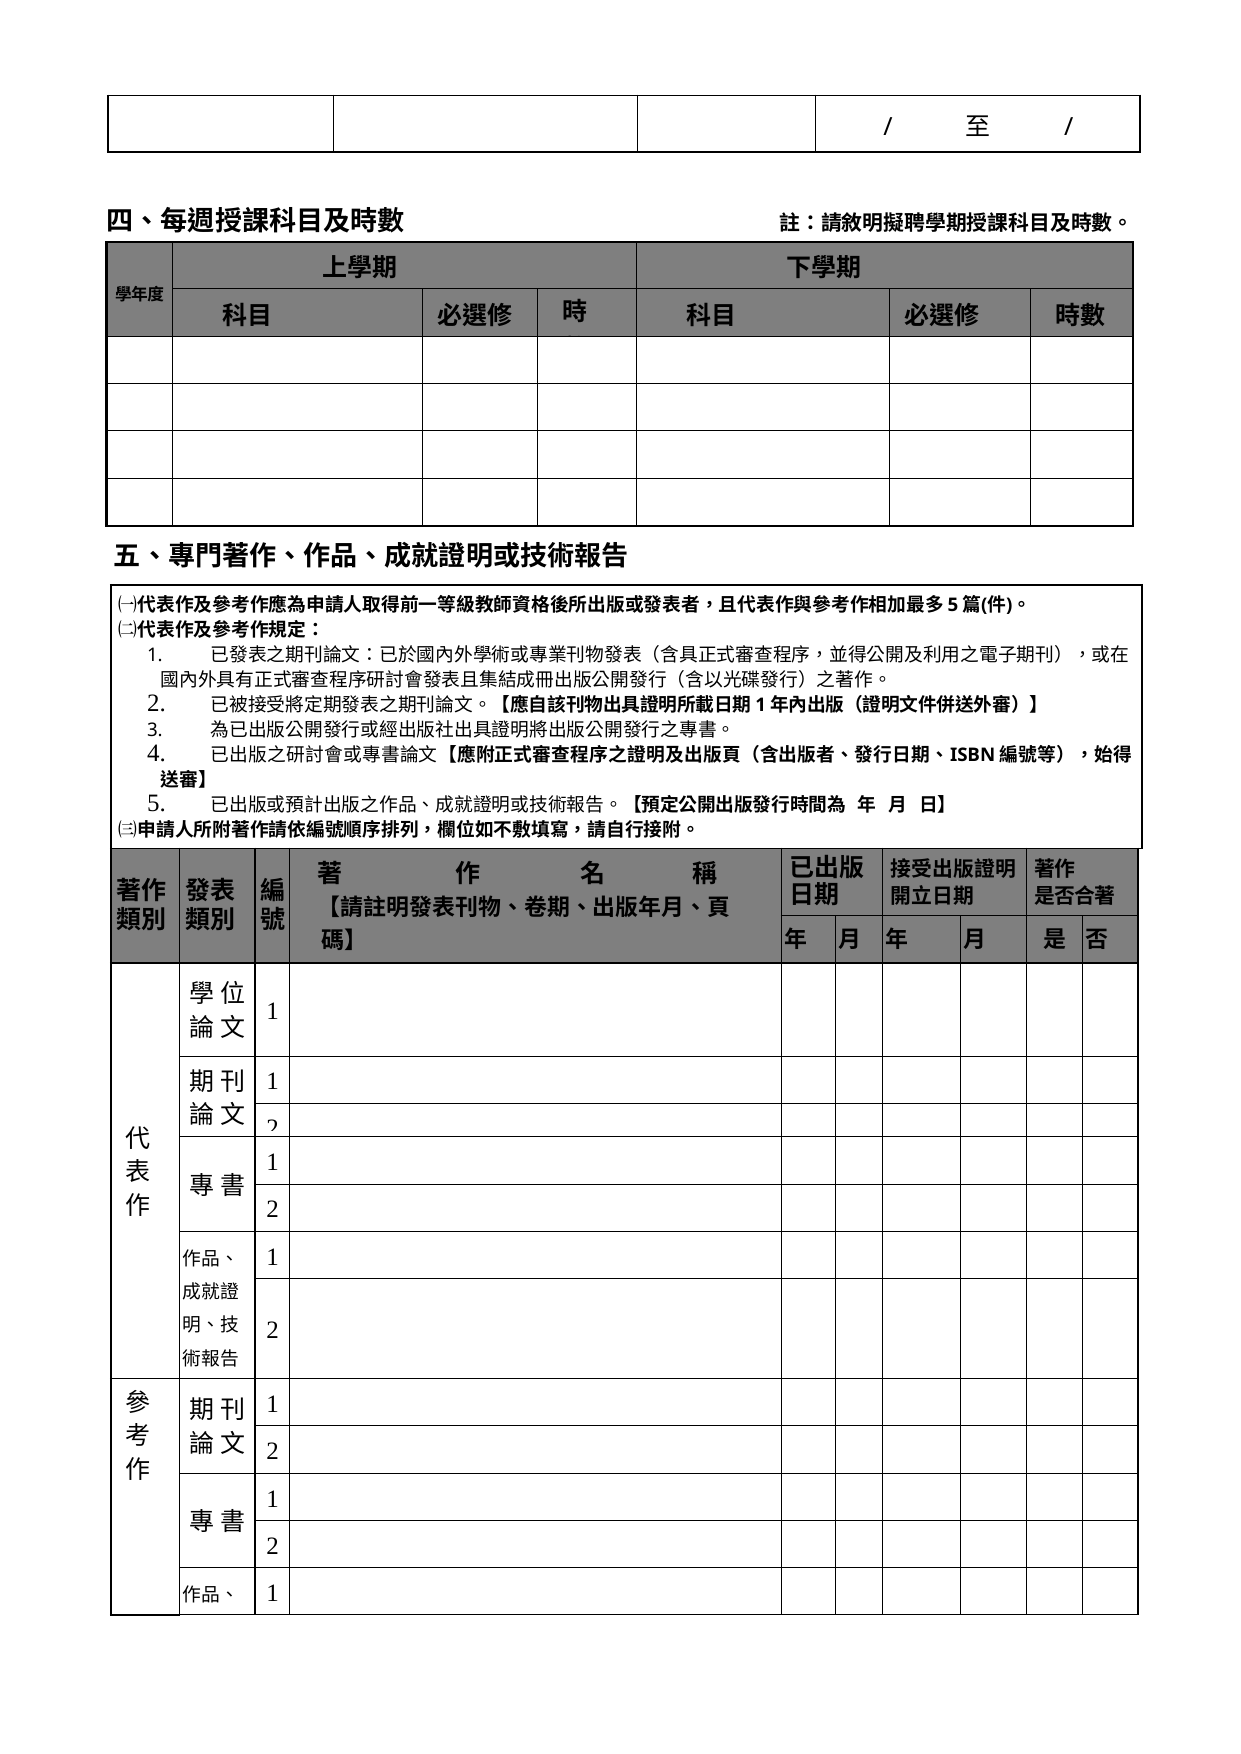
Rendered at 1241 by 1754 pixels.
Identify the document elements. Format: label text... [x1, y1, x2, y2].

table_cell 2 [256, 1521, 289, 1567]
table_cell [106, 1103, 110, 1136]
table_cell [1147, 383, 1153, 430]
table_cell [1138, 241, 1142, 288]
table_cell 學年度 [108, 243, 172, 336]
table_cell [1147, 1136, 1153, 1183]
table_cell [1147, 1184, 1153, 1231]
table_cell [836, 1379, 882, 1425]
table_cell [1147, 1425, 1153, 1472]
table_cell 1 [256, 1568, 289, 1614]
table_cell 時數 [1031, 289, 1132, 336]
table_cell [1083, 1426, 1137, 1472]
table_cell 接受出版證明開立日期 [883, 849, 1026, 915]
table_cell [106, 1425, 110, 1472]
table_cell [109, 96, 333, 151]
table_cell 上學期 [173, 243, 636, 288]
table_header [1142, 194, 1147, 241]
table_cell [890, 431, 1030, 477]
table_cell [1142, 1278, 1147, 1378]
table_cell [996, 96, 1054, 151]
table_cell [1142, 336, 1147, 383]
table_cell [106, 1231, 110, 1278]
table_cell [1147, 915, 1153, 962]
table_cell [836, 1279, 882, 1378]
table_cell [1027, 1426, 1082, 1472]
table_cell [1083, 1057, 1137, 1102]
table_cell [1027, 1474, 1082, 1520]
table_cell 月 [836, 916, 882, 962]
table_cell [1083, 1232, 1137, 1278]
table_cell 專 書 [180, 1137, 254, 1231]
table_cell 1 [256, 1057, 289, 1102]
table_cell 1 [256, 964, 289, 1056]
table_cell [782, 1137, 835, 1183]
table_cell [1134, 288, 1138, 336]
table_header [1138, 194, 1142, 241]
table_cell [108, 479, 172, 525]
table_cell [782, 1057, 835, 1102]
table_cell 2 [256, 1426, 289, 1472]
table_cell 科目 [637, 289, 889, 336]
table_cell [1027, 1232, 1082, 1278]
table_cell [961, 1568, 1026, 1614]
table_cell [782, 1185, 835, 1231]
table_cell ㈠代表作及參考作應為申請人取得前一等級教師資格後所出版或發表者，且代表作與參考作相加最多5篇(件)。 ㈡代表作及參考作規定： 已發表之期刊論文：已於國內外學術或專業刊物發表（含具正式審查程序，並得公開及利用之電子期刊），或在國內外具有正式審查程序研討會發表且集結成冊出版公開發行（含以光碟發行）之著作。 已被接受將定期發表之期刊論文。【應自該刊物出具證明所載日期1年內出版（證明文件併送外審）】 為已出版公開發行或經出版社出具證明將出版公開發行之專書。 已出版之研討會或專書論文【應附正式審查程序之證明及出版頁（含出版者、發行日期、ISBN編號等），始得送審】 已出版或預計出版之作品、成就證明或技術報告。【預定公開出版發行時間為 年 月 日】 ㈢申請人所附著作請依編號順序排列，欄位如不敷填寫，請自行接附。 [112, 586, 1141, 848]
table_cell [961, 1057, 1026, 1102]
table_cell [1083, 1185, 1137, 1231]
table_cell [836, 1474, 882, 1520]
table_cell [1147, 288, 1153, 336]
table_cell [836, 1137, 882, 1183]
table_cell 參考作 [112, 1379, 179, 1614]
table_cell [836, 1568, 882, 1614]
table_cell 2 [256, 1185, 289, 1231]
table_cell [1134, 478, 1138, 525]
table_cell [836, 1232, 882, 1278]
table_cell [961, 1426, 1026, 1472]
table_cell 專 書 [180, 1474, 254, 1567]
table_cell 1 [256, 1379, 289, 1425]
table_cell [883, 1474, 960, 1520]
table_cell [961, 964, 1026, 1056]
table_cell [782, 964, 835, 1056]
table_cell [1083, 96, 1139, 151]
table_cell [1142, 525, 1147, 584]
table_cell [1027, 1568, 1082, 1614]
table_cell [538, 431, 636, 477]
table_cell [1147, 1103, 1153, 1136]
table_cell [1138, 383, 1142, 430]
table_cell [1134, 383, 1138, 430]
table_cell 2 [256, 1279, 289, 1378]
table_cell [1083, 964, 1137, 1056]
table_cell [1147, 848, 1153, 915]
table_cell [961, 1137, 1026, 1183]
table_cell [1147, 478, 1153, 525]
table_cell [1142, 1473, 1147, 1520]
table_cell [106, 1473, 110, 1520]
table_cell [961, 1521, 1026, 1567]
table_cell [106, 1520, 110, 1567]
table_header 四、每週授課科目及時數 [106, 194, 624, 241]
table_cell [1142, 962, 1147, 1056]
table_cell [1083, 1137, 1137, 1183]
table_cell [1142, 1425, 1147, 1472]
table_cell [782, 1521, 835, 1567]
table_cell [1027, 1104, 1082, 1136]
table_cell [903, 96, 960, 151]
table_cell [1083, 1379, 1137, 1425]
table_cell 否 [1083, 916, 1137, 962]
table_cell 1 [256, 1474, 289, 1520]
table_cell [108, 384, 172, 430]
table_cell [1083, 1104, 1137, 1136]
table_cell [961, 1474, 1026, 1520]
table_cell 五、專門著作、作品、成就證明或技術報告 [111, 525, 1142, 584]
table_cell 著 作 名 稱 【請註明發表刊物、卷期、出版年月、頁碼】 [290, 849, 781, 962]
table_cell [836, 1521, 882, 1567]
table_cell [1142, 430, 1147, 477]
table_cell [1083, 1521, 1137, 1567]
table_cell [423, 479, 537, 525]
table_cell 期 刊 論 文 [180, 1057, 254, 1136]
table_cell [106, 1184, 110, 1231]
table_cell [1142, 1136, 1147, 1183]
table_cell [1147, 1473, 1153, 1520]
table_cell [1031, 431, 1132, 477]
table_cell 1 [256, 1232, 289, 1278]
table_cell [883, 1185, 960, 1231]
table_cell [173, 337, 422, 383]
table_cell [106, 584, 110, 848]
table_cell 年 [782, 916, 835, 962]
table_cell [782, 1379, 835, 1425]
table_cell [1147, 241, 1153, 288]
table_cell [1147, 1567, 1153, 1614]
table_cell [538, 384, 636, 430]
table_cell [1147, 430, 1153, 477]
table_cell [1147, 525, 1153, 584]
table_cell [290, 1185, 781, 1231]
table_cell 至 [960, 96, 996, 151]
table_cell [334, 96, 637, 151]
table_cell [961, 1104, 1026, 1136]
table_cell [1083, 1279, 1137, 1378]
table_cell [1147, 962, 1153, 1056]
table_cell [816, 96, 873, 151]
table_cell [1142, 1520, 1147, 1567]
table_cell [290, 1474, 781, 1520]
table_cell [538, 337, 636, 383]
table_cell [1134, 430, 1138, 477]
table_cell [290, 1426, 781, 1472]
table_cell [1027, 1057, 1082, 1102]
table_cell [890, 479, 1030, 525]
table_cell [1138, 430, 1142, 477]
table_cell 是 [1027, 916, 1082, 962]
table_cell [1147, 1520, 1153, 1567]
table_cell 學 位 論 文 [180, 964, 254, 1056]
table_cell 月 [961, 916, 1026, 962]
table_cell [836, 1057, 882, 1102]
table_cell [836, 964, 882, 1056]
table_cell [1027, 1379, 1082, 1425]
table_cell [1147, 1378, 1153, 1425]
table_cell [106, 962, 110, 1056]
table_header [1133, 194, 1138, 241]
table_cell [106, 1056, 110, 1102]
table_cell [1142, 1184, 1147, 1231]
table_cell 編號 [256, 849, 289, 962]
table_cell [782, 1104, 835, 1136]
table_cell [1027, 1521, 1082, 1567]
table_cell / [1054, 96, 1083, 151]
table_cell [1031, 384, 1132, 430]
table_cell [1083, 1568, 1137, 1614]
table_cell [1031, 337, 1132, 383]
table_cell [108, 431, 172, 477]
table_cell [290, 1232, 781, 1278]
table_cell [637, 479, 889, 525]
table_cell [1147, 1231, 1153, 1278]
table_cell 必選修 [890, 289, 1030, 336]
table_cell [106, 1567, 110, 1614]
table_cell [782, 1474, 835, 1520]
table_cell [290, 1379, 781, 1425]
table_cell [173, 479, 422, 525]
table_cell [1142, 1056, 1147, 1102]
table_cell [106, 1378, 110, 1425]
table_cell / [873, 96, 903, 151]
table_cell 發表 類別 [180, 849, 254, 962]
table_cell [1027, 1185, 1082, 1231]
table_cell [290, 1057, 781, 1102]
table_cell [108, 337, 172, 383]
table_cell 已出版 日期 [782, 849, 882, 915]
table_cell [782, 1568, 835, 1614]
table_cell [883, 1521, 960, 1567]
table_cell [890, 384, 1030, 430]
table_cell 著作 類別 [112, 849, 179, 962]
table_cell [883, 1104, 960, 1136]
table_cell 作品、成就證明、技術報告 [180, 1232, 254, 1378]
table_cell [1138, 288, 1142, 336]
table_cell 下學期 [637, 243, 1132, 288]
table_cell [782, 1426, 835, 1472]
table_cell [1147, 1056, 1153, 1102]
table_cell [106, 915, 110, 962]
table_cell [883, 1379, 960, 1425]
table_cell 著作 是否合著 [1027, 849, 1137, 915]
table_cell [290, 964, 781, 1056]
table_cell [1027, 1279, 1082, 1378]
table_cell [1142, 848, 1147, 915]
table_cell [836, 1185, 882, 1231]
table_cell [890, 337, 1030, 383]
table_cell [1147, 1278, 1153, 1378]
table_cell [883, 1568, 960, 1614]
table_cell [961, 1232, 1026, 1278]
table_cell [961, 1379, 1026, 1425]
table_cell [637, 337, 889, 383]
table_cell [1142, 241, 1147, 288]
table_cell [637, 384, 889, 430]
table_cell [1031, 479, 1132, 525]
table_cell [883, 964, 960, 1056]
table_cell [1083, 1474, 1137, 1520]
table_cell [106, 848, 110, 915]
table_cell [782, 1279, 835, 1378]
table_cell [1027, 1137, 1082, 1183]
table_cell [1142, 288, 1147, 336]
table_header [1147, 194, 1153, 241]
table_cell [1142, 478, 1147, 525]
table_cell [1134, 336, 1138, 383]
table_cell [1143, 584, 1147, 848]
table_cell [1142, 915, 1147, 962]
table_cell [637, 431, 889, 477]
table_cell [290, 1104, 781, 1136]
table_cell [1142, 1231, 1147, 1278]
table_cell [883, 1232, 960, 1278]
table_cell [106, 1136, 110, 1183]
table_cell 科目 [173, 289, 422, 336]
table_cell [1147, 336, 1153, 383]
table_cell [1138, 478, 1142, 525]
table_cell [538, 479, 636, 525]
table_cell [961, 1185, 1026, 1231]
table_cell [883, 1426, 960, 1472]
table_cell [290, 1137, 781, 1183]
table_cell [290, 1279, 781, 1378]
table_cell 1 [256, 1137, 289, 1183]
table_cell [638, 96, 815, 151]
table_cell [883, 1057, 960, 1102]
table_cell 作品、 [180, 1568, 254, 1614]
table_cell [1142, 1567, 1147, 1614]
table_cell [423, 431, 537, 477]
table_cell [173, 384, 422, 430]
table_cell [883, 1137, 960, 1183]
table_cell [290, 1568, 781, 1614]
table_cell [1027, 964, 1082, 1056]
table_cell [1142, 1378, 1147, 1425]
table_cell 2 [256, 1104, 289, 1136]
table_cell [173, 431, 422, 477]
table_cell 必選修 [423, 289, 537, 336]
table_cell [423, 384, 537, 430]
table_cell [1142, 383, 1147, 430]
table_cell [836, 1104, 882, 1136]
table_header 註：請敘明擬聘學期授課科目及時數。 [624, 194, 1133, 241]
table_cell [883, 1279, 960, 1378]
table_cell [290, 1521, 781, 1567]
table_cell [782, 1232, 835, 1278]
table_cell [836, 1426, 882, 1472]
table_cell [1142, 1103, 1147, 1136]
table_cell 代表作 [112, 964, 179, 1378]
table_cell [106, 527, 111, 584]
table_cell [1147, 584, 1153, 848]
table_cell [1138, 336, 1142, 383]
table_cell [423, 337, 537, 383]
table_cell [106, 1278, 110, 1378]
table_cell 年 [883, 916, 960, 962]
table_cell [961, 1279, 1026, 1378]
table_cell 時數 [538, 289, 636, 336]
table_cell 期 刊 論 文 [180, 1379, 254, 1472]
table_cell [1134, 241, 1138, 288]
